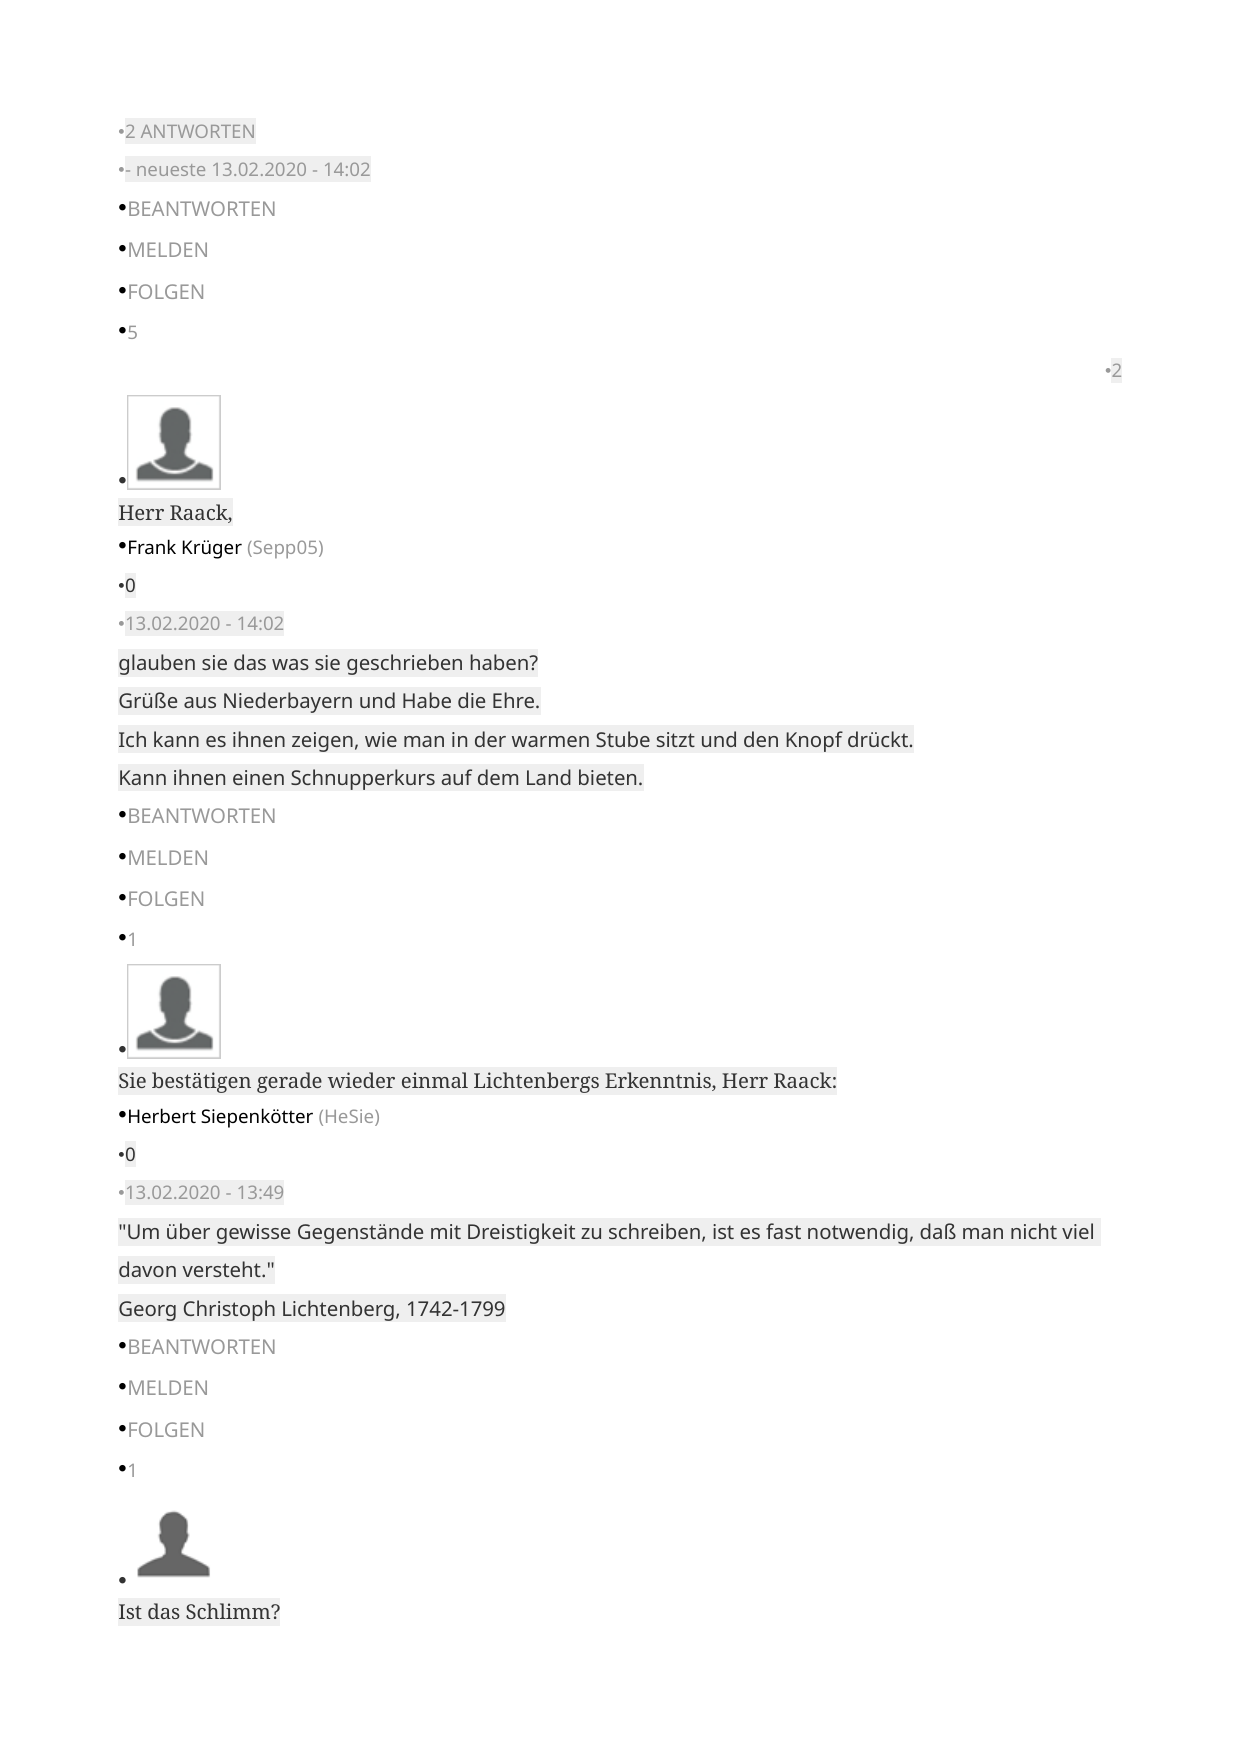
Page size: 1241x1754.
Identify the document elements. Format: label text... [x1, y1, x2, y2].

list Ist das Schlimm? [118, 1598, 1122, 1626]
list FOLGEN [118, 278, 1122, 305]
list 0 [118, 572, 1122, 598]
list 5 [118, 319, 1122, 345]
list MELDEN [118, 236, 1122, 264]
list BEANTWORTEN [118, 194, 1122, 222]
list Herbert Siepenkötter (HeSie) [118, 1103, 1122, 1129]
list BEANTWORTEN [118, 802, 1122, 829]
list BEANTWORTEN [118, 1332, 1122, 1360]
list 13.02.2020 - 14:02 [118, 611, 1122, 636]
list 13.02.2020 - 13:49 [118, 1179, 1122, 1205]
list FOLGEN [118, 885, 1122, 913]
picture [127, 964, 221, 1059]
list 1 [118, 1457, 1122, 1483]
picture [127, 395, 221, 490]
list "Um über gewisse Gegenstände mit Dreistigkeit zu schreiben, ist es fast notwendig, daß man nicht viel davon versteht." Georg Christoph Lichtenberg, 1742-1799 [118, 1218, 1122, 1322]
list MELDEN [118, 843, 1122, 871]
list Sie bestätigen gerade wieder einmal Lichtenbergs Erkenntnis, Herr Raack: [118, 1067, 1122, 1095]
list glauben sie das was sie geschrieben haben? Grüße aus Niederbayern und Habe die Ehre. Ich kann es ihnen zeigen, wie man in der warmen Stube sitzt und den Knopf drückt. Kann ihnen einen Schnupperkurs auf dem Land bieten. [118, 649, 1122, 791]
list 2 [118, 357, 1122, 383]
list 2 ANTWORTEN [118, 118, 1122, 144]
picture [127, 1495, 221, 1590]
list Herr Raack, [118, 498, 1122, 526]
list 0 [118, 1141, 1122, 1167]
list 1 [118, 926, 1122, 952]
list - neueste 13.02.2020 - 14:02 [118, 156, 1122, 182]
list Frank Krüger (Sepp05) [118, 534, 1122, 560]
list FOLGEN [118, 1416, 1122, 1443]
list MELDEN [118, 1374, 1122, 1402]
